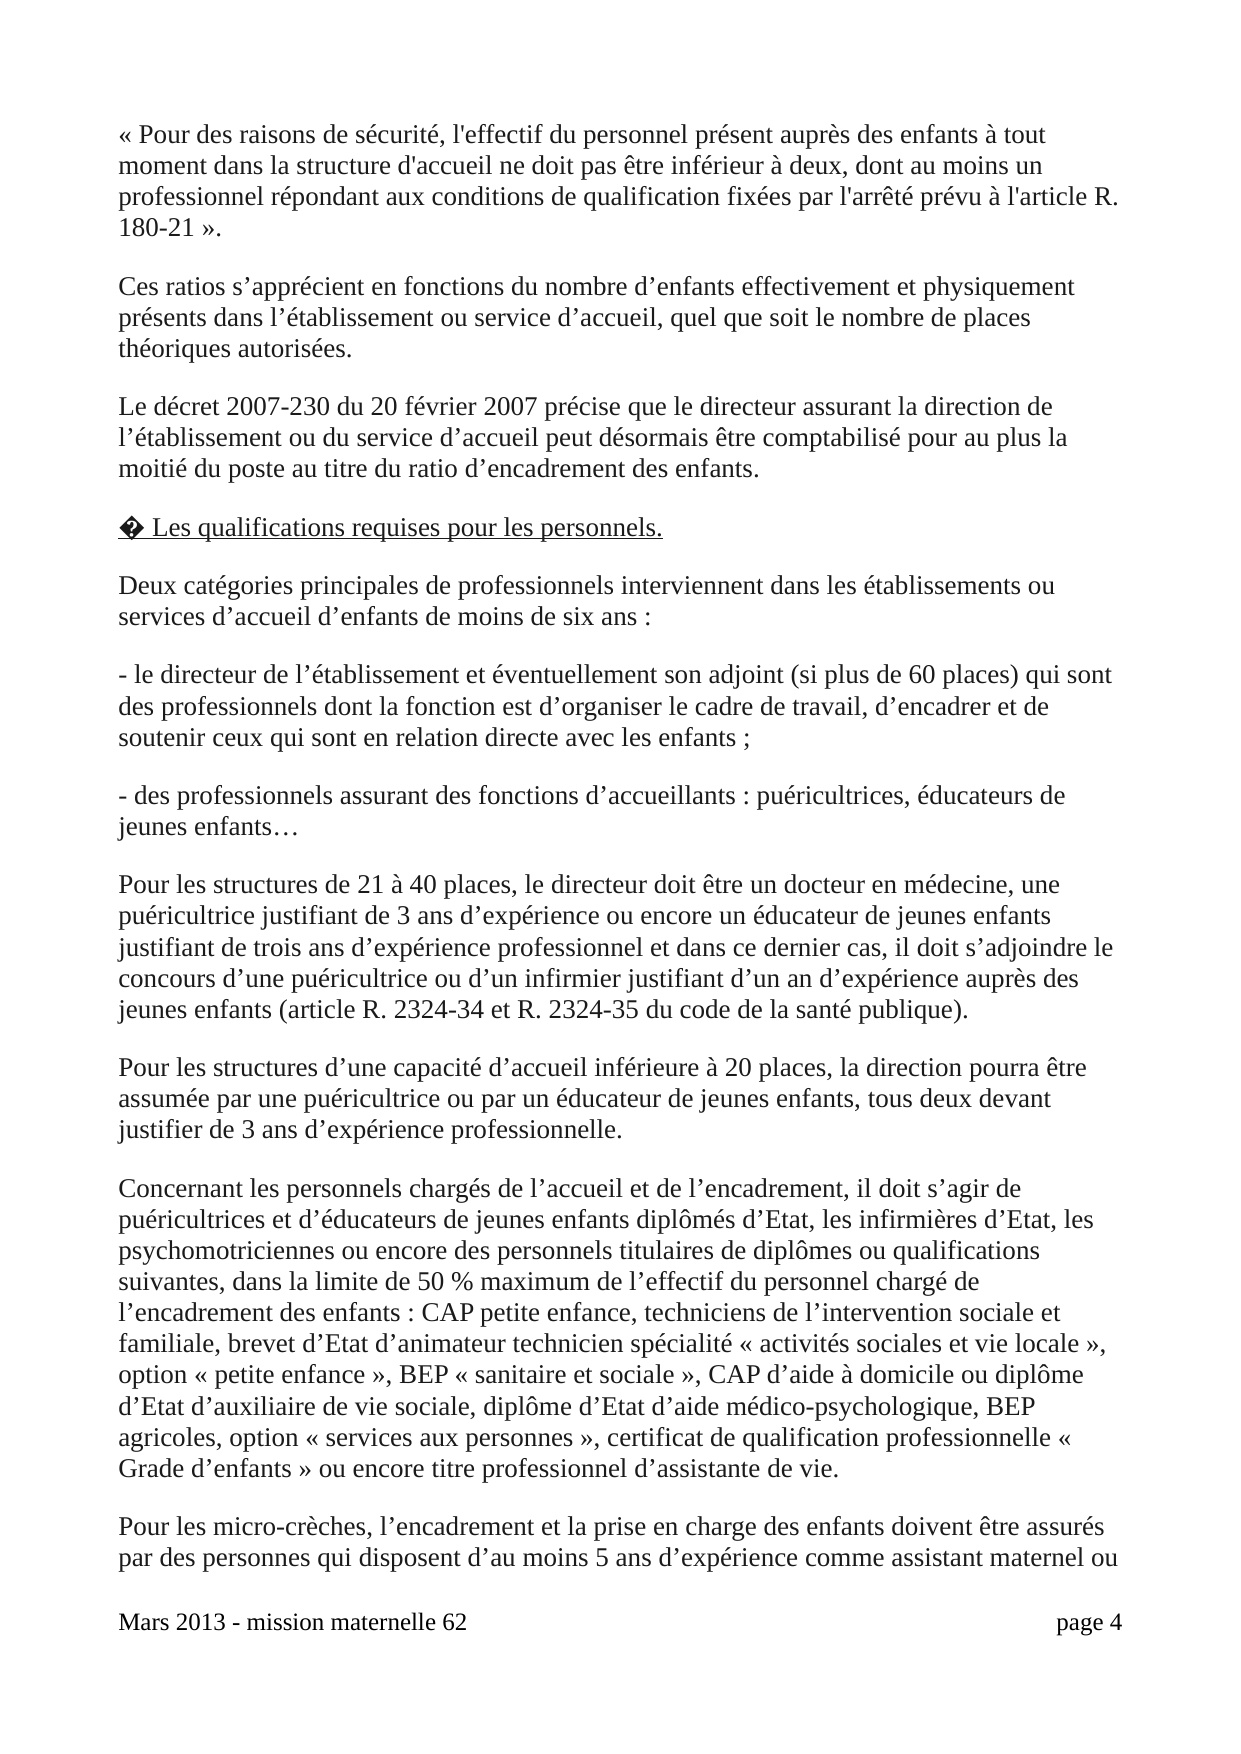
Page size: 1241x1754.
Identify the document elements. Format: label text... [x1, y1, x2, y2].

text Pour les structures de 21 à 40 places, le directeur doit être un docteur en médecine, une puéricultrice justifiant de 3 ans d’expérience ou encore un éducateur de jeunes enfants justifiant de trois ans d’expérience professionnel et dans ce dernier cas, il doit s’adjoindre le concours d’une puéricultrice ou d’un infirmier justifiant d’un an d’expérience auprès des jeunes enfants (article R. 2324-34 et R. 2324-35 du code de la santé publique). [118, 868, 1122, 1024]
text Pour les micro-crèches, l’encadrement et la prise en charge des enfants doivent être assurés par des personnes qui disposent d’au moins 5 ans d’expérience comme assistant maternel ou [118, 1510, 1122, 1572]
text Le décret 2007-230 du 20 février 2007 précise que le directeur assurant la direction de l’établissement ou du service d’accueil peut désormais être comptabilisé pour au plus la moitié du poste au titre du ratio d’encadrement des enfants. [118, 390, 1122, 484]
text - des professionnels assurant des fonctions d’accueillants : puéricultrices, éducateurs de jeunes enfants… [118, 779, 1122, 841]
text Pour les structures d’une capacité d’accueil inférieure à 20 places, la direction pourra être assumée par une puéricultrice ou par un éducateur de jeunes enfants, tous deux devant justifier de 3 ans d’expérience professionnelle. [118, 1051, 1122, 1144]
text Ces ratios s’apprécient en fonctions du nombre d’enfants effectivement et physiquement présents dans l’établissement ou service d’accueil, quel que soit le nombre de places théoriques autorisées. [118, 270, 1122, 363]
text � Les qualifications requises pour les personnels. [118, 511, 1122, 542]
text « Pour des raisons de sécurité, l'effectif du personnel présent auprès des enfants à tout moment dans la structure d'accueil ne doit pas être inférieur à deux, dont au moins un professionnel répondant aux conditions de qualification fixées par l'arrêté prévu à l'article R. 180-21 ». [118, 118, 1122, 243]
text Concernant les personnels chargés de l’accueil et de l’encadrement, il doit s’agir de puéricultrices et d’éducateurs de jeunes enfants diplômés d’Etat, les infirmières d’Etat, les psychomotriciennes ou encore des personnels titulaires de diplômes ou qualifications suivantes, dans la limite de 50 % maximum de l’effectif du personnel chargé de l’encadrement des enfants : CAP petite enfance, techniciens de l’intervention sociale et familiale, brevet d’Etat d’animateur technicien spécialité « activités sociales et vie locale », option « petite enfance », BEP « sanitaire et sociale », CAP d’aide à domicile ou diplôme d’Etat d’auxiliaire de vie sociale, diplôme d’Etat d’aide médico-psychologique, BEP agricoles, option « services aux personnes », certificat de qualification professionnelle « Grade d’enfants » ou encore titre professionnel d’assistante de vie. [118, 1172, 1122, 1483]
text Deux catégories principales de professionnels interviennent dans les établissements ou services d’accueil d’enfants de moins de six ans : [118, 569, 1122, 631]
text - le directeur de l’établissement et éventuellement son adjoint (si plus de 60 places) qui sont des professionnels dont la fonction est d’organiser le cadre de travail, d’encadrer et de soutenir ceux qui sont en relation directe avec les enfants ; [118, 658, 1122, 752]
